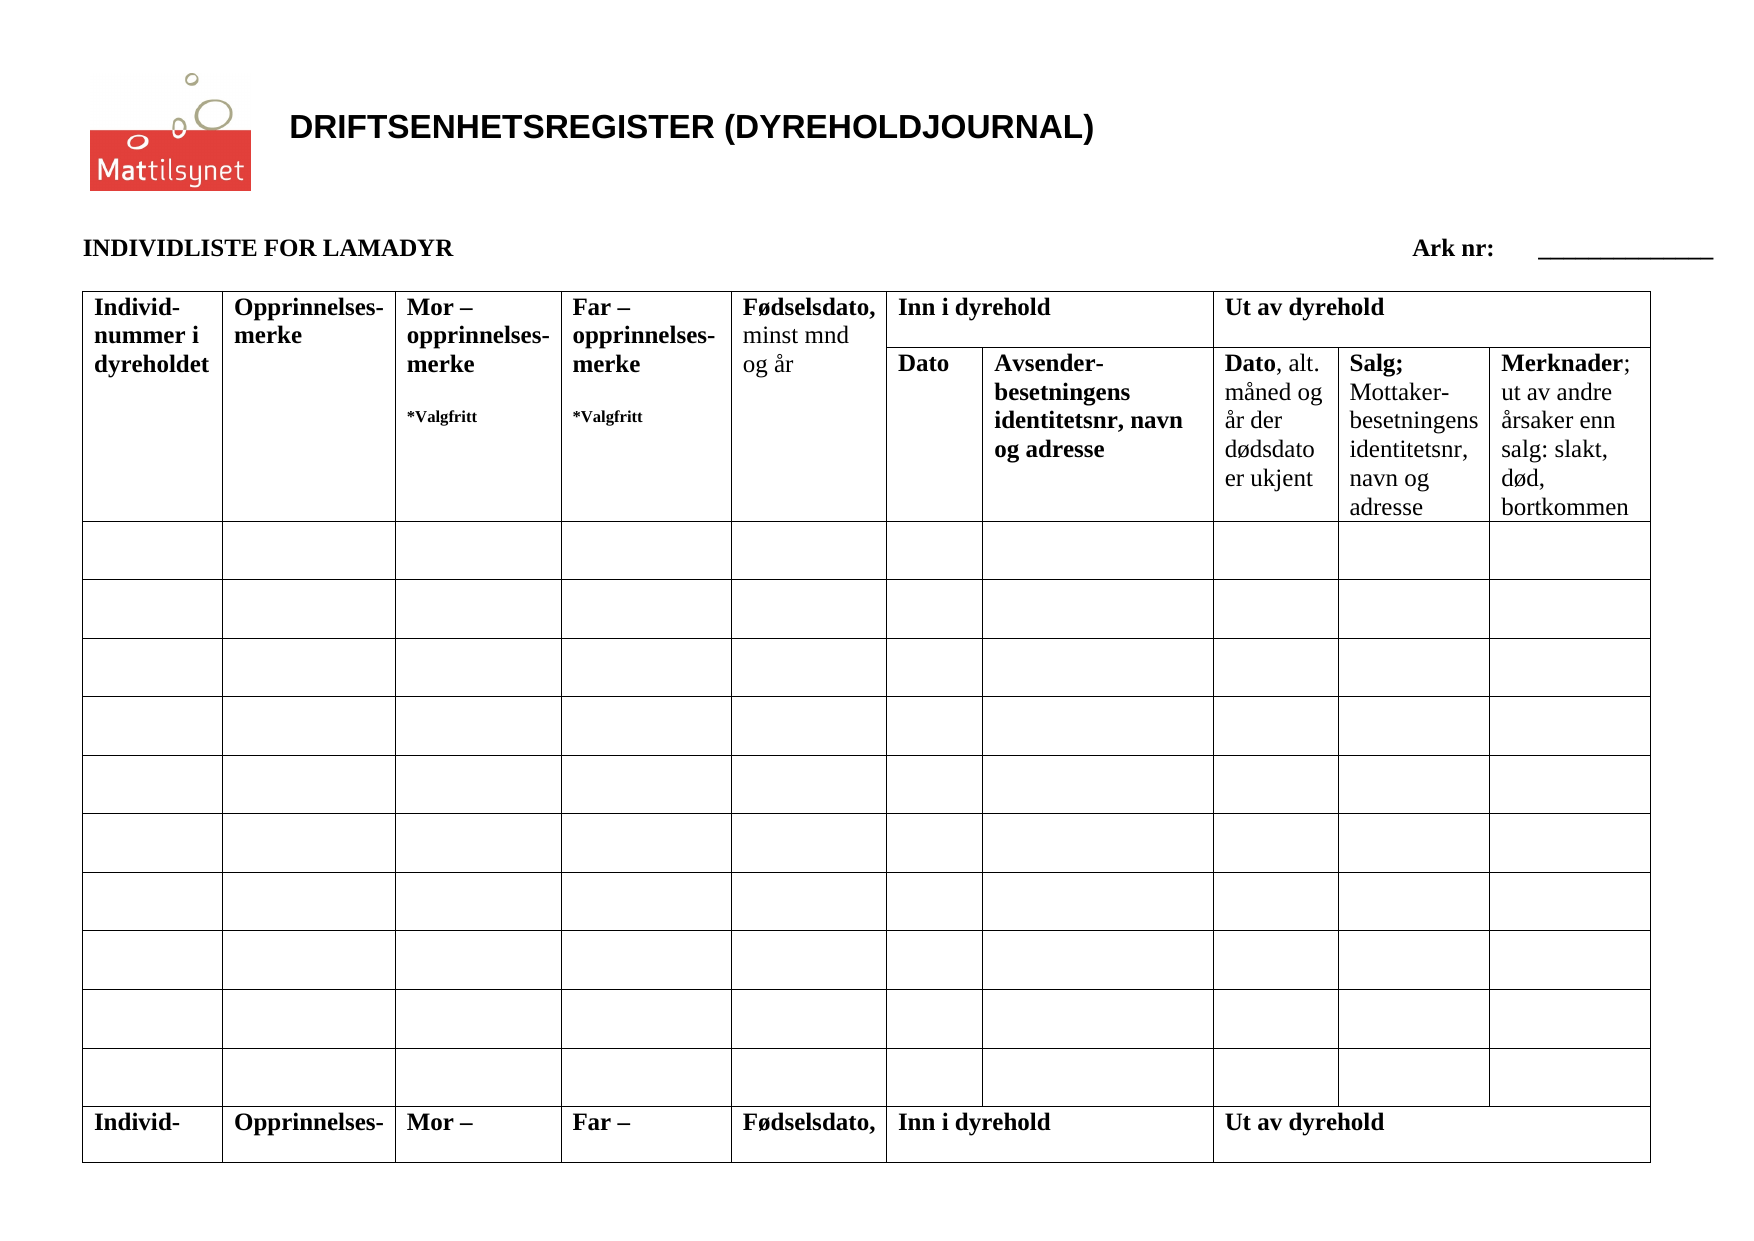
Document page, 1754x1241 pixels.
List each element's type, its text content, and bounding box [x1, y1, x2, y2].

table_cell [732, 580, 886, 638]
table_cell [562, 697, 731, 755]
table_cell [223, 580, 395, 638]
table_cell [887, 580, 982, 638]
table_cell [562, 814, 731, 872]
table_cell [223, 697, 395, 755]
table_cell Dato [887, 348, 982, 521]
table_cell [396, 873, 561, 930]
table_cell [562, 873, 731, 930]
table_cell [83, 873, 222, 930]
table_cell [1339, 756, 1489, 813]
table_header Far – opprinnelses-merke *Valgfritt [562, 292, 731, 521]
table_cell [396, 1049, 561, 1106]
table_header Opprinnelses-merke [223, 292, 395, 521]
table_cell Opprinnelses- [223, 1107, 395, 1162]
table_cell [83, 639, 222, 696]
table_cell [1339, 931, 1489, 989]
table_cell [1214, 1049, 1338, 1106]
table_cell Dato, alt. måned og år der dødsdato er ukjent [1214, 348, 1338, 521]
table_cell [732, 522, 886, 579]
table_cell [223, 1049, 395, 1106]
table_cell Fødselsdato, [732, 1107, 886, 1162]
table_cell [223, 873, 395, 930]
table_cell [732, 814, 886, 872]
table_header Ut av dyrehold [1214, 292, 1650, 347]
table_cell [887, 990, 982, 1047]
table_cell Avsender-besetningens identitetsnr, navn og adresse [983, 348, 1213, 521]
table_cell [983, 639, 1213, 696]
table_cell [983, 1049, 1213, 1106]
table_cell [396, 580, 561, 638]
table_cell [396, 990, 561, 1047]
table_cell [732, 756, 886, 813]
table_cell [1490, 697, 1650, 755]
table_cell [396, 931, 561, 989]
table_cell [223, 931, 395, 989]
table_cell [983, 931, 1213, 989]
table_cell [223, 756, 395, 813]
table_header Mor – opprinnelses-merke *Valgfritt [396, 292, 561, 521]
table_cell [562, 756, 731, 813]
table_header Fødselsdato, minst mnd og år [732, 292, 886, 521]
table_cell [223, 639, 395, 696]
table_cell [732, 639, 886, 696]
table_cell [887, 639, 982, 696]
text INDIVIDLISTE FOR LAMADYR Ark nr: ______________ [83, 233, 1728, 262]
table_cell [983, 697, 1213, 755]
table_cell [1339, 697, 1489, 755]
table_cell [1490, 931, 1650, 989]
table_cell [983, 873, 1213, 930]
table_cell [562, 990, 731, 1047]
table_cell [562, 639, 731, 696]
table_cell [887, 697, 982, 755]
table_cell Mor – [396, 1107, 561, 1162]
table_cell [83, 580, 222, 638]
table_cell Ut av dyrehold [1214, 1107, 1650, 1162]
table_cell [396, 522, 561, 579]
table_cell [1490, 990, 1650, 1047]
table_cell [1339, 580, 1489, 638]
table_cell [887, 756, 982, 813]
table_cell [732, 990, 886, 1047]
table_cell [1339, 639, 1489, 696]
table_header Individ-nummer i dyreholdet [83, 292, 222, 521]
table_cell [562, 580, 731, 638]
table_cell [1339, 873, 1489, 930]
table_header Inn i dyrehold [887, 292, 1213, 347]
table_cell [1214, 931, 1338, 989]
table_cell [732, 873, 886, 930]
table_cell [1490, 1049, 1650, 1106]
table_cell [83, 522, 222, 579]
table_cell [396, 639, 561, 696]
table_cell [887, 522, 982, 579]
table_cell [562, 931, 731, 989]
table_cell [1490, 580, 1650, 638]
table_cell [732, 931, 886, 989]
table_cell [1214, 814, 1338, 872]
table_cell [1490, 814, 1650, 872]
table_cell [562, 522, 731, 579]
table_cell [223, 814, 395, 872]
table_cell Inn i dyrehold [887, 1107, 1213, 1162]
table_cell [1339, 522, 1489, 579]
table_cell [396, 814, 561, 872]
table_cell [83, 931, 222, 989]
table_cell Merknader; ut av andre årsaker enn salg: slakt, død, bortkommen [1490, 348, 1650, 521]
table_cell [983, 814, 1213, 872]
table_cell [1214, 639, 1338, 696]
table_cell [983, 756, 1213, 813]
table_cell [1214, 990, 1338, 1047]
table_cell [1214, 697, 1338, 755]
table_cell [83, 1049, 222, 1106]
table_cell [732, 697, 886, 755]
table_cell [1339, 1049, 1489, 1106]
table_cell [396, 697, 561, 755]
table_cell [1214, 756, 1338, 813]
table_cell [83, 697, 222, 755]
table_cell [1490, 873, 1650, 930]
table_cell [223, 990, 395, 1047]
table_cell [887, 931, 982, 989]
table_cell [887, 1049, 982, 1106]
table_cell Far – [562, 1107, 731, 1162]
table_cell [1214, 580, 1338, 638]
table_cell [223, 522, 395, 579]
table_cell [1490, 756, 1650, 813]
table_cell Individ- [83, 1107, 222, 1162]
table_cell [732, 1049, 886, 1106]
table_cell Salg; Mottaker-besetningens identitetsnr, navn og adresse [1339, 348, 1489, 521]
table_cell [1490, 522, 1650, 579]
table_cell [1490, 639, 1650, 696]
table_cell [83, 990, 222, 1047]
table_cell [983, 580, 1213, 638]
table_cell [1214, 873, 1338, 930]
table_cell [83, 756, 222, 813]
table_cell [396, 756, 561, 813]
table_cell [1339, 990, 1489, 1047]
table_cell [562, 1049, 731, 1106]
table_cell [887, 873, 982, 930]
table_cell [83, 814, 222, 872]
table_cell [1214, 522, 1338, 579]
table_cell [983, 522, 1213, 579]
table_cell [887, 814, 982, 872]
table_cell [983, 990, 1213, 1047]
table_cell [1339, 814, 1489, 872]
